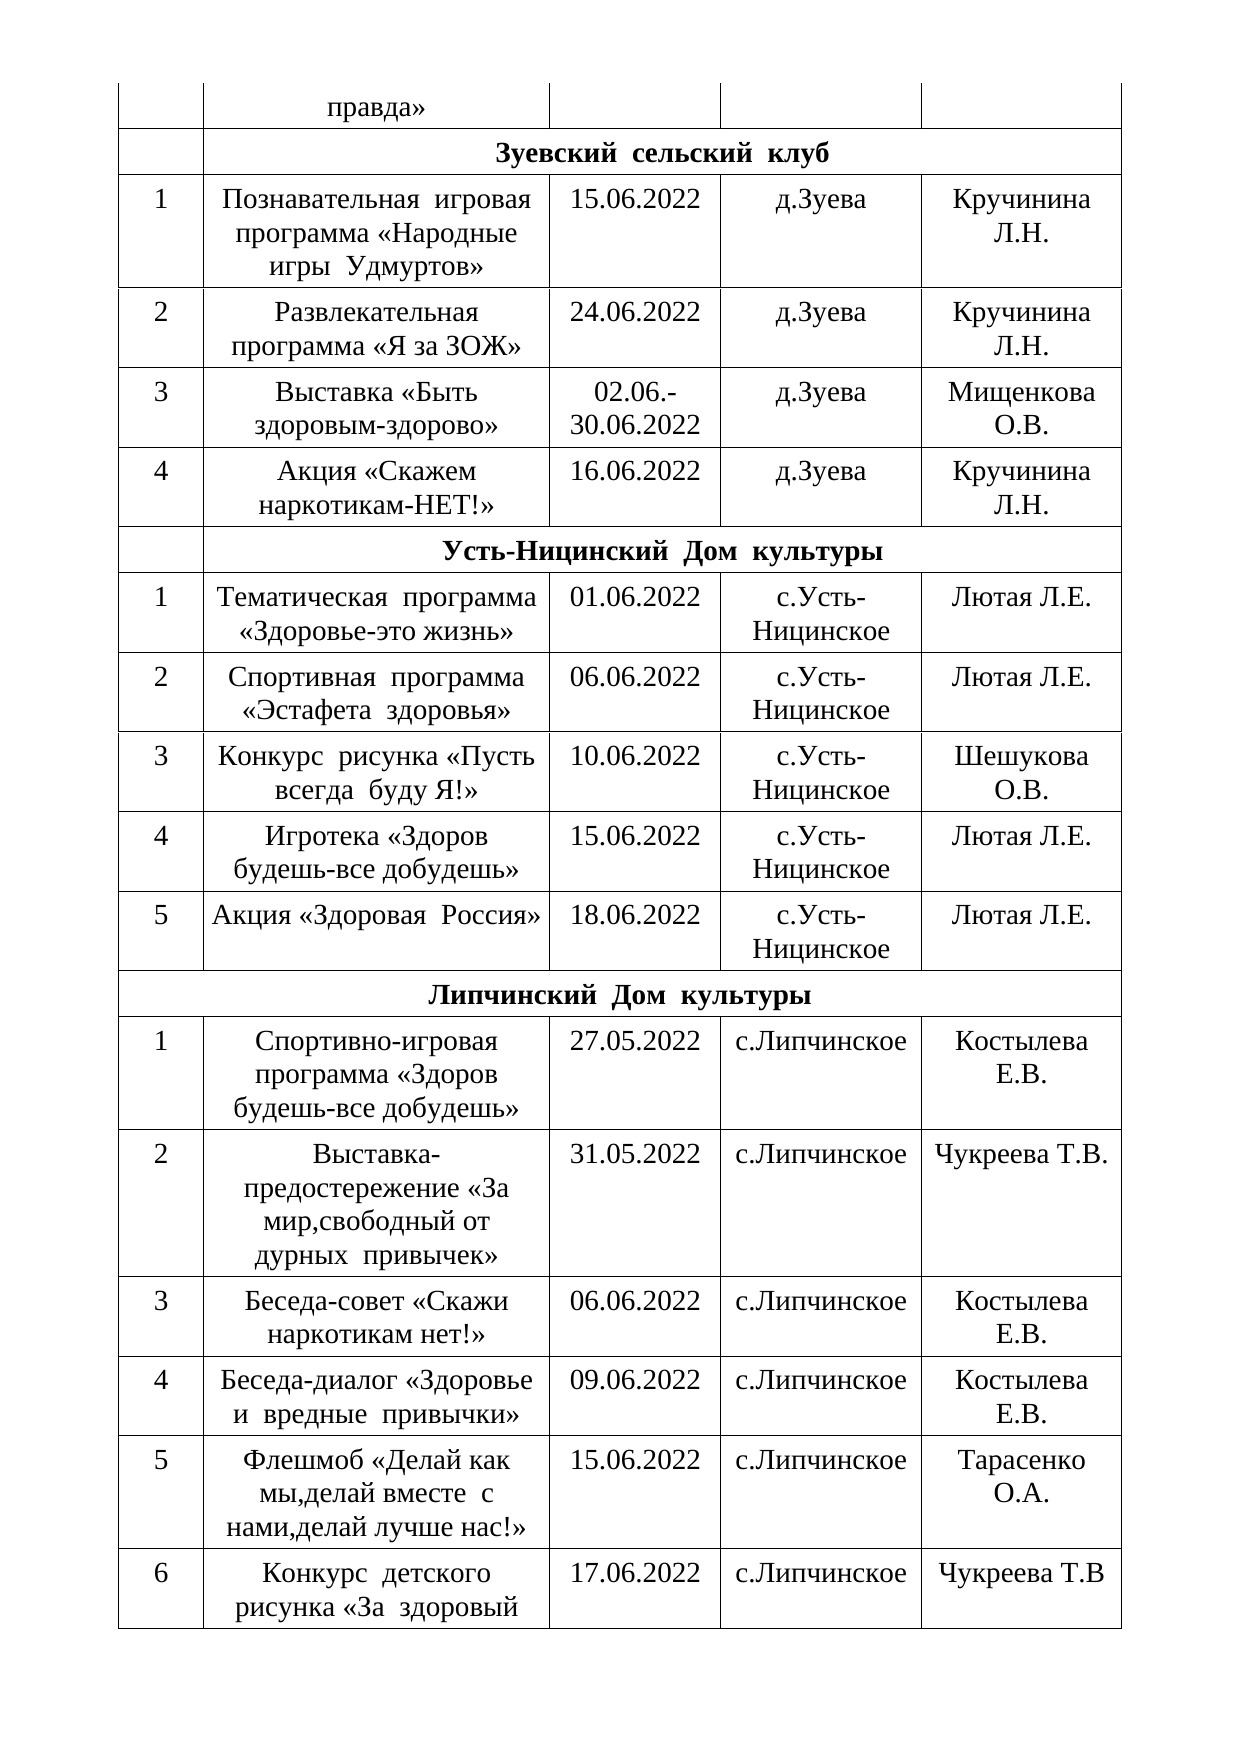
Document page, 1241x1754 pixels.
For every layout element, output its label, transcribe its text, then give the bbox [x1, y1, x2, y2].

table_cell Шешукова О.В. [922, 733, 1121, 811]
table_cell д.Зуева [721, 175, 921, 287]
table_cell Мищенкова О.В. [922, 368, 1121, 447]
table_cell 2 [119, 1130, 203, 1276]
table_cell Зуевский сельский клуб [204, 129, 1121, 174]
table_cell 10.06.2022 [550, 733, 720, 811]
table_cell 15.06.2022 [550, 812, 720, 891]
table_cell Лютая Л.Е. [922, 573, 1121, 652]
table_cell 27.05.2022 [550, 1017, 720, 1129]
table_cell Выставка-предостережение «За мир,свободный от дурных привычек» [204, 1130, 549, 1276]
table_cell 3 [119, 368, 203, 447]
table_cell с.Липчинское [721, 1436, 921, 1548]
table_cell [550, 83, 720, 128]
table_cell Спортивно-игровая программа «Здоров будешь-все добудешь» [204, 1017, 549, 1129]
table_cell Костылева Е.В. [922, 1357, 1121, 1435]
table_cell правда» [204, 83, 549, 128]
table_cell Усть-Ницинский Дом культуры [204, 527, 1121, 572]
table_cell Акция «Скажем наркотикам-НЕТ!» [204, 448, 549, 526]
table_cell Липчинский Дом культуры [119, 971, 1121, 1016]
table_cell Кручинина Л.Н. [922, 448, 1121, 526]
table_cell [922, 83, 1121, 128]
table_cell 2 [119, 653, 203, 731]
table_cell 24.06.2022 [550, 289, 720, 367]
table_cell Спортивная программа «Эстафета здоровья» [204, 653, 549, 731]
table_cell с.Усть-Ницинское [721, 892, 921, 970]
table_cell д.Зуева [721, 289, 921, 367]
table_cell 02.06.-30.06.2022 [550, 368, 720, 447]
table_cell 09.06.2022 [550, 1357, 720, 1435]
table_cell Конкурс детского рисунка «За здоровый [204, 1549, 549, 1628]
table_cell Флешмоб «Делай как мы,делай вместе с нами,делай лучше нас!» [204, 1436, 549, 1548]
table_cell Акция «Здоровая Россия» [204, 892, 549, 970]
table_cell с.Липчинское [721, 1017, 921, 1129]
table_cell 1 [119, 1017, 203, 1129]
table_cell с.Липчинское [721, 1357, 921, 1435]
table_cell 1 [119, 573, 203, 652]
table_cell с.Усть-Ницинское [721, 573, 921, 652]
table_cell Костылева Е.В. [922, 1017, 1121, 1129]
table_cell Тарасенко О.А. [922, 1436, 1121, 1548]
table_cell [119, 83, 203, 128]
table_cell Чукреева Т.В [922, 1549, 1121, 1628]
table_cell Лютая Л.Е. [922, 892, 1121, 970]
table_cell 16.06.2022 [550, 448, 720, 526]
table_cell Беседа-совет «Скажи наркотикам нет!» [204, 1277, 549, 1356]
table_cell Кручинина Л.Н. [922, 175, 1121, 287]
table_cell 2 [119, 289, 203, 367]
table_cell Лютая Л.Е. [922, 653, 1121, 731]
table_cell [721, 83, 921, 128]
table_cell 6 [119, 1549, 203, 1628]
table_cell 15.06.2022 [550, 175, 720, 287]
table_cell 1 [119, 175, 203, 287]
table_cell Развлекательная программа «Я за ЗОЖ» [204, 289, 549, 367]
table_cell 3 [119, 1277, 203, 1356]
table_cell д.Зуева [721, 368, 921, 447]
table_cell Кручинина Л.Н. [922, 289, 1121, 367]
table_cell 31.05.2022 [550, 1130, 720, 1276]
table_cell 4 [119, 812, 203, 891]
table_cell 06.06.2022 [550, 653, 720, 731]
table_cell 01.06.2022 [550, 573, 720, 652]
table_cell с.Усть-Ницинское [721, 812, 921, 891]
table_cell Выставка «Быть здоровым-здорово» [204, 368, 549, 447]
table_cell Чукреева Т.В. [922, 1130, 1121, 1276]
table_cell [119, 527, 203, 572]
table_cell с.Усть-Ницинское [721, 653, 921, 731]
table_cell Игротека «Здоров будешь-все добудешь» [204, 812, 549, 891]
table_cell 17.06.2022 [550, 1549, 720, 1628]
table_cell Лютая Л.Е. [922, 812, 1121, 891]
table_cell Тематическая программа «Здоровье-это жизнь» [204, 573, 549, 652]
table_cell 5 [119, 1436, 203, 1548]
table_cell 4 [119, 448, 203, 526]
table_cell 18.06.2022 [550, 892, 720, 970]
table_cell 15.06.2022 [550, 1436, 720, 1548]
table_cell с.Липчинское [721, 1130, 921, 1276]
table_cell Конкурс рисунка «Пусть всегда буду Я!» [204, 733, 549, 811]
table_cell 3 [119, 733, 203, 811]
table_cell [119, 129, 203, 174]
table_cell д.Зуева [721, 448, 921, 526]
table_cell с.Усть-Ницинское [721, 733, 921, 811]
table_cell Беседа-диалог «Здоровье и вредные привычки» [204, 1357, 549, 1435]
table_cell Познавательная игровая программа «Народные игры Удмуртов» [204, 175, 549, 287]
table_cell с.Липчинское [721, 1549, 921, 1628]
table_cell Костылева Е.В. [922, 1277, 1121, 1356]
table_cell 4 [119, 1357, 203, 1435]
table_cell с.Липчинское [721, 1277, 921, 1356]
table_cell 5 [119, 892, 203, 970]
table_cell 06.06.2022 [550, 1277, 720, 1356]
